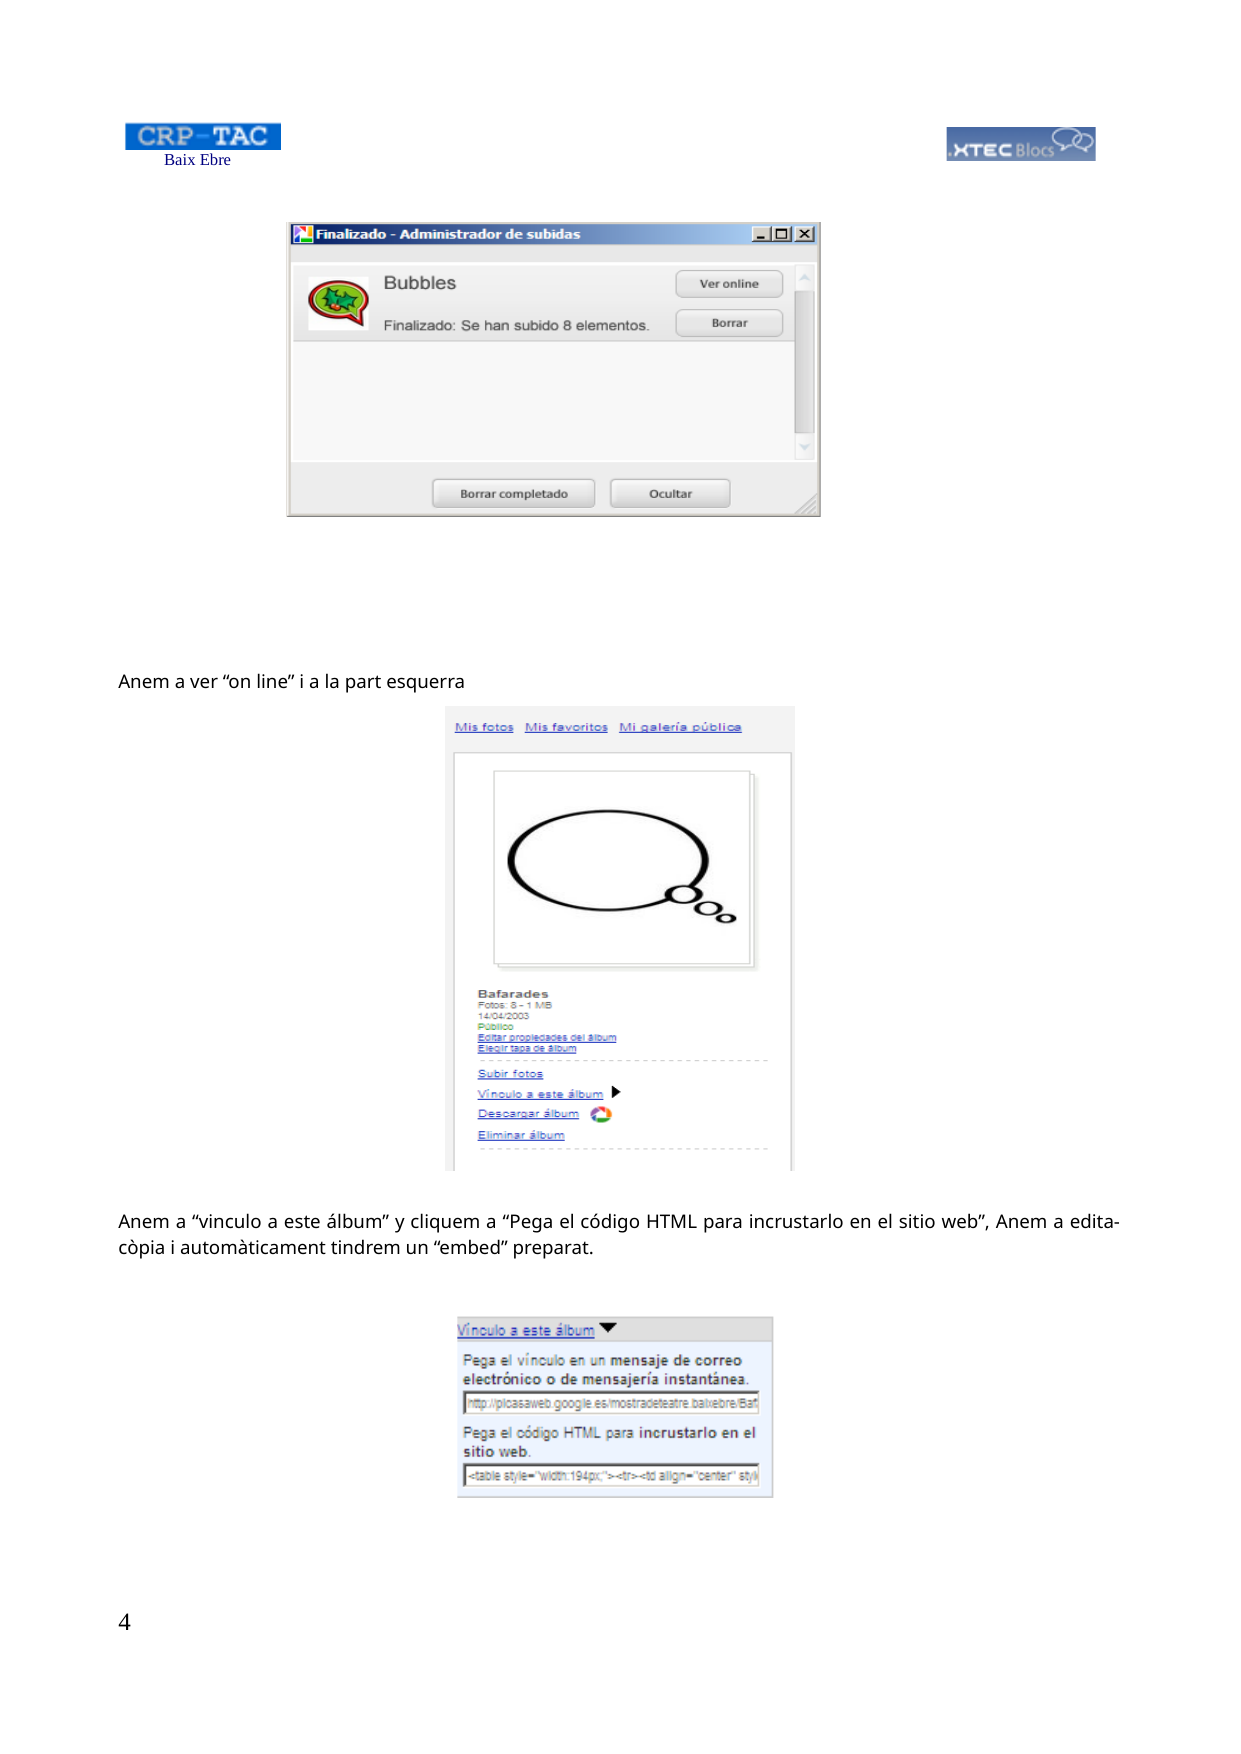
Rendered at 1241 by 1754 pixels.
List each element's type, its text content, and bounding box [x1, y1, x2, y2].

picture [457, 1310, 783, 1498]
picture [445, 706, 795, 1171]
picture [124, 122, 281, 150]
text Anem a ver “on line” i a la part esquerra [118, 668, 1122, 694]
picture [946, 127, 1096, 161]
text Anem a “vinculo a este álbum” y cliquem a “Pega el código HTML para incrustarlo en el sitio web”, Anem a edita-còpia i automàticament tindrem un “embed” preparat. [118, 1208, 1122, 1259]
picture [286, 222, 821, 517]
